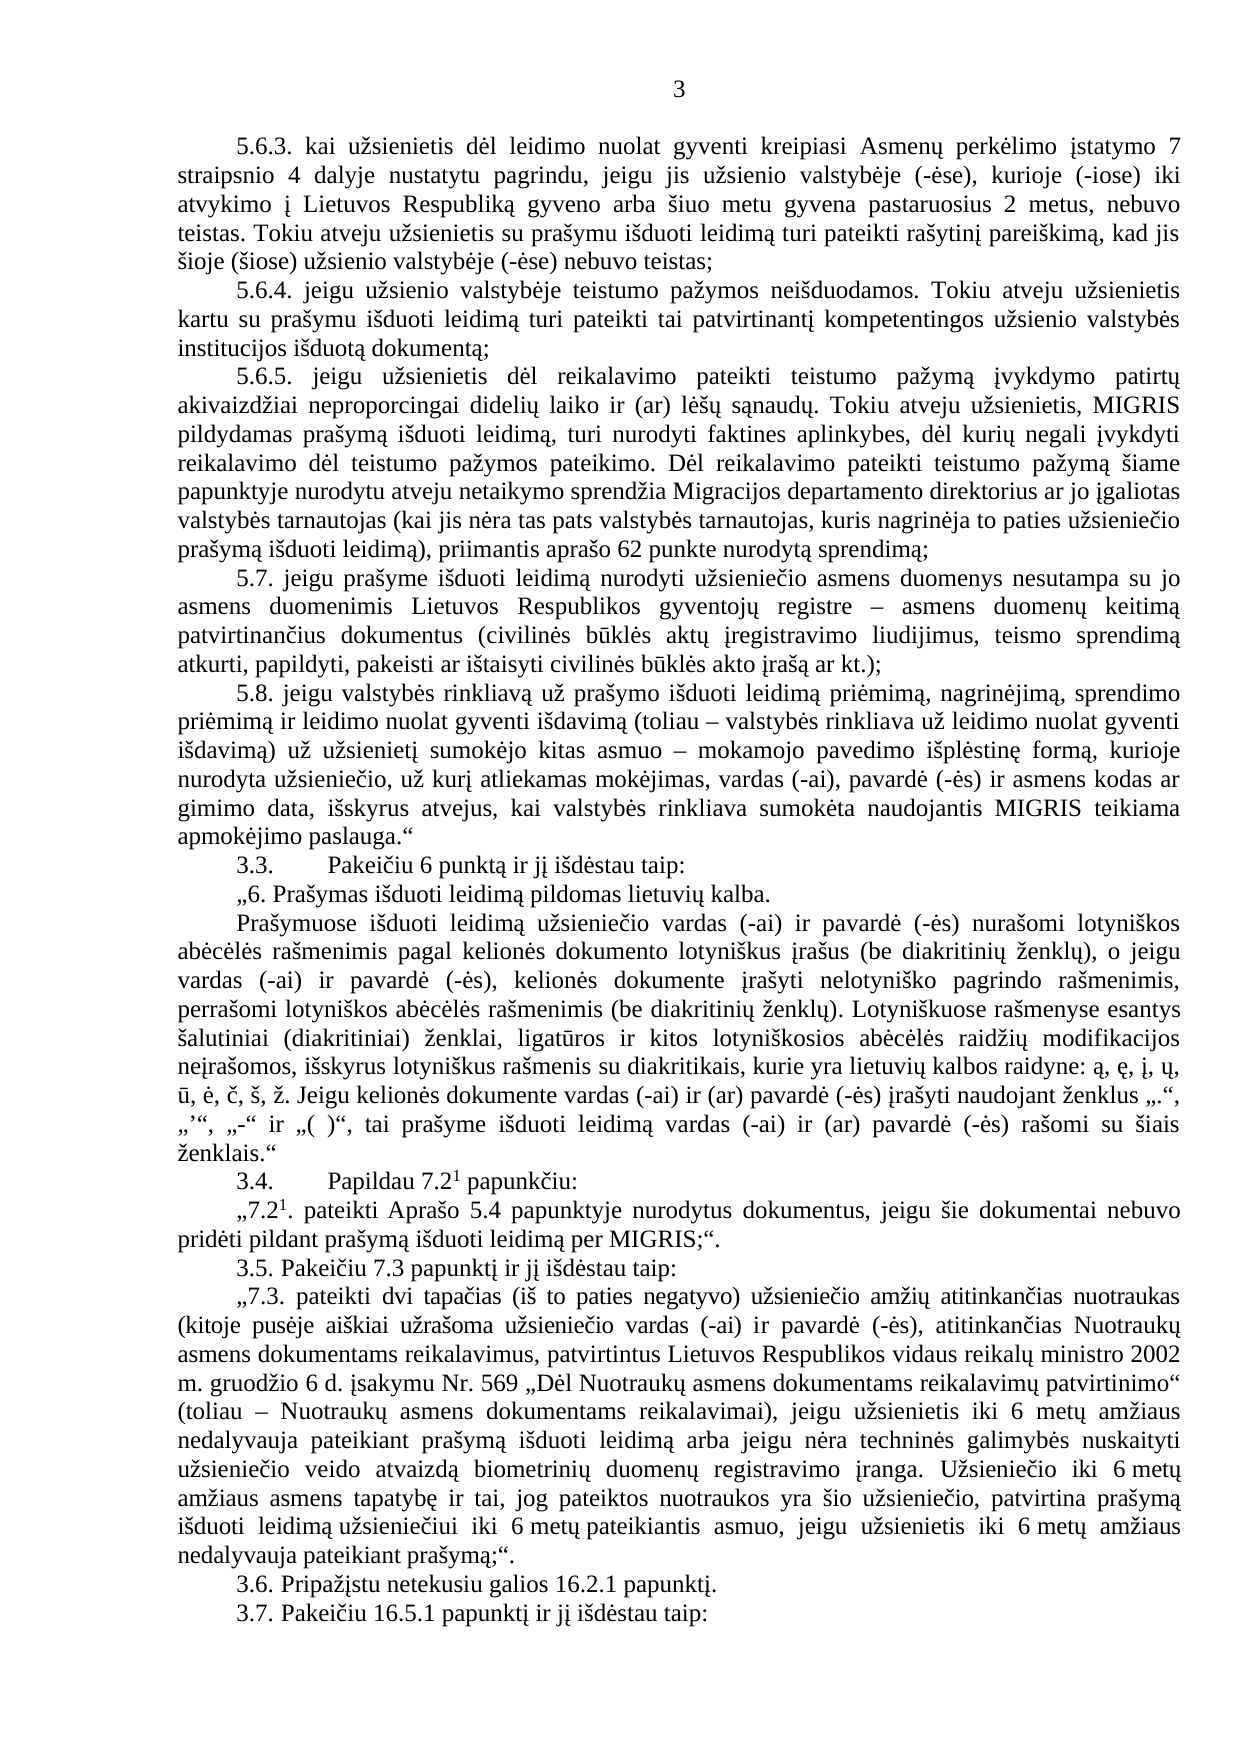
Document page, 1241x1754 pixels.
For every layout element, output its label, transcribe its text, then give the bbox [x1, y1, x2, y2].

text 5.8. jeigu valstybės rinkliavą už prašymo išduoti leidimą priėmimą, nagrinėjimą, sprendimo priėmimą ir leidimo nuolat gyventi išdavimą (toliau – valstybės rinkliava už leidimo nuolat gyventi išdavimą) už užsienietį sumokėjo kitas asmuo – mokamojo pavedimo išplėstinę formą, kurioje nurodyta užsieniečio, už kurį atliekamas mokėjimas, vardas (-ai), pavardė (-ės) ir asmens kodas ar gimimo data, išskyrus atvejus, kai valstybės rinkliava sumokėta naudojantis MIGRIS teikiama apmokėjimo paslauga.“ [177, 678, 1181, 850]
text 5.6.5. jeigu užsienietis dėl reikalavimo pateikti teistumo pažymą įvykdymo patirtų akivaizdžiai neproporcingai didelių laiko ir (ar) lėšų sąnaudų. Tokiu atveju užsienietis, MIGRIS pildydamas prašymą išduoti leidimą, turi nurodyti faktines aplinkybes, dėl kurių negali įvykdyti reikalavimo dėl teistumo pažymos pateikimo. Dėl reikalavimo pateikti teistumo pažymą šiame papunktyje nurodytu atveju netaikymo sprendžia Migracijos departamento direktorius ar jo įgaliotas valstybės tarnautojas (kai jis nėra tas pats valstybės tarnautojas, kuris nagrinėja to paties užsieniečio prašymą išduoti leidimą), priimantis aprašo 62 punkte nurodytą sprendimą; [177, 361, 1181, 563]
text 5.6.3. kai užsienietis dėl leidimo nuolat gyventi kreipiasi Asmenų perkėlimo įstatymo 7 straipsnio 4 dalyje nustatytu pagrindu, jeigu jis užsienio valstybėje (-ėse), kurioje (-iose) iki atvykimo į Lietuvos Respubliką gyveno arba šiuo metu gyvena pastaruosius 2 metus, nebuvo teistas. Tokiu atveju užsienietis su prašymu išduoti leidimą turi pateikti rašytinį pareiškimą, kad jis šioje (šiose) užsienio valstybėje (-ėse) nebuvo teistas; [177, 131, 1181, 275]
text 5.7. jeigu prašyme išduoti leidimą nurodyti užsieniečio asmens duomenys nesutampa su jo asmens duomenimis Lietuvos Respublikos gyventojų registre – asmens duomenų keitimą patvirtinančius dokumentus (civilinės būklės aktų įregistravimo liudijimus, teismo sprendimą atkurti, papildyti, pakeisti ar ištaisyti civilinės būklės akto įrašą ar kt.); [177, 563, 1181, 678]
text 3.4. Papildau 7.21 papunkčiu: [177, 1166, 1181, 1195]
text „7.3. pateikti dvi tapačias (iš to paties negatyvo) užsieniečio amžių atitinkančias nuotraukas (kitoje pusėje aiškiai užrašoma užsieniečio vardas (-ai) ir pavardė (-ės), atitinkančias Nuotraukų asmens dokumentams reikalavimus, patvirtintus Lietuvos Respublikos vidaus reikalų ministro 2002 m. gruodžio 6 d. įsakymu Nr. 569 „Dėl Nuotraukų asmens dokumentams reikalavimų patvirtinimo“ (toliau – Nuotraukų asmens dokumentams reikalavimai), jeigu užsienietis iki 6 metų amžiaus nedalyvauja pateikiant prašymą išduoti leidimą arba jeigu nėra techninės galimybės nuskaityti užsieniečio veido atvaizdą biometrinių duomenų registravimo įranga. Užsieniečio iki 6 metų amžiaus asmens tapatybę ir tai, jog pateiktos nuotraukos yra šio užsieniečio, patvirtina prašymą išduoti leidimą užsieniečiui iki 6 metų pateikiantis asmuo, jeigu užsienietis iki 6 metų amžiaus nedalyvauja pateikiant prašymą;“. [177, 1281, 1181, 1569]
text 5.6.4. jeigu užsienio valstybėje teistumo pažymos neišduodamos. Tokiu atveju užsienietis kartu su prašymu išduoti leidimą turi pateikti tai patvirtinantį kompetentingos užsienio valstybės institucijos išduotą dokumentą; [177, 275, 1181, 361]
text 3.3. Pakeičiu 6 punktą ir jį išdėstau taip: [177, 850, 1181, 879]
text 3.7. Pakeičiu 16.5.1 papunktį ir jį išdėstau taip: [177, 1598, 1181, 1626]
text 3.6. Pripažįstu netekusiu galios 16.2.1 papunktį. [177, 1569, 1181, 1598]
text Prašymuose išduoti leidimą užsieniečio vardas (-ai) ir pavardė (-ės) nurašomi lotyniškos abėcėlės rašmenimis pagal kelionės dokumento lotyniškus įrašus (be diakritinių ženklų), o jeigu vardas (-ai) ir pavardė (-ės), kelionės dokumente įrašyti nelotyniško pagrindo rašmenimis, perrašomi lotyniškos abėcėlės rašmenimis (be diakritinių ženklų). Lotyniškuose rašmenyse esantys šalutiniai (diakritiniai) ženklai, ligatūros ir kitos lotyniškosios abėcėlės raidžių modifikacijos neįrašomos, išskyrus lotyniškus rašmenis su diakritikais, kurie yra lietuvių kalbos raidyne: ą, ę, į, ų, ū, ė, č, š, ž. Jeigu kelionės dokumente vardas (-ai) ir (ar) pavardė (-ės) įrašyti naudojant ženklus „.“, „’“, „-“ ir „( )“, tai prašyme išduoti leidimą vardas (-ai) ir (ar) pavardė (-ės) rašomi su šiais ženklais.“ [177, 908, 1181, 1166]
text 3.5. Pakeičiu 7.3 papunktį ir jį išdėstau taip: [177, 1253, 1181, 1281]
text „7.21. pateikti Aprašo 5.4 papunktyje nurodytus dokumentus, jeigu šie dokumentai nebuvo pridėti pildant prašymą išduoti leidimą per MIGRIS;“. [177, 1195, 1181, 1253]
text „6. Prašymas išduoti leidimą pildomas lietuvių kalba. [177, 879, 1181, 908]
